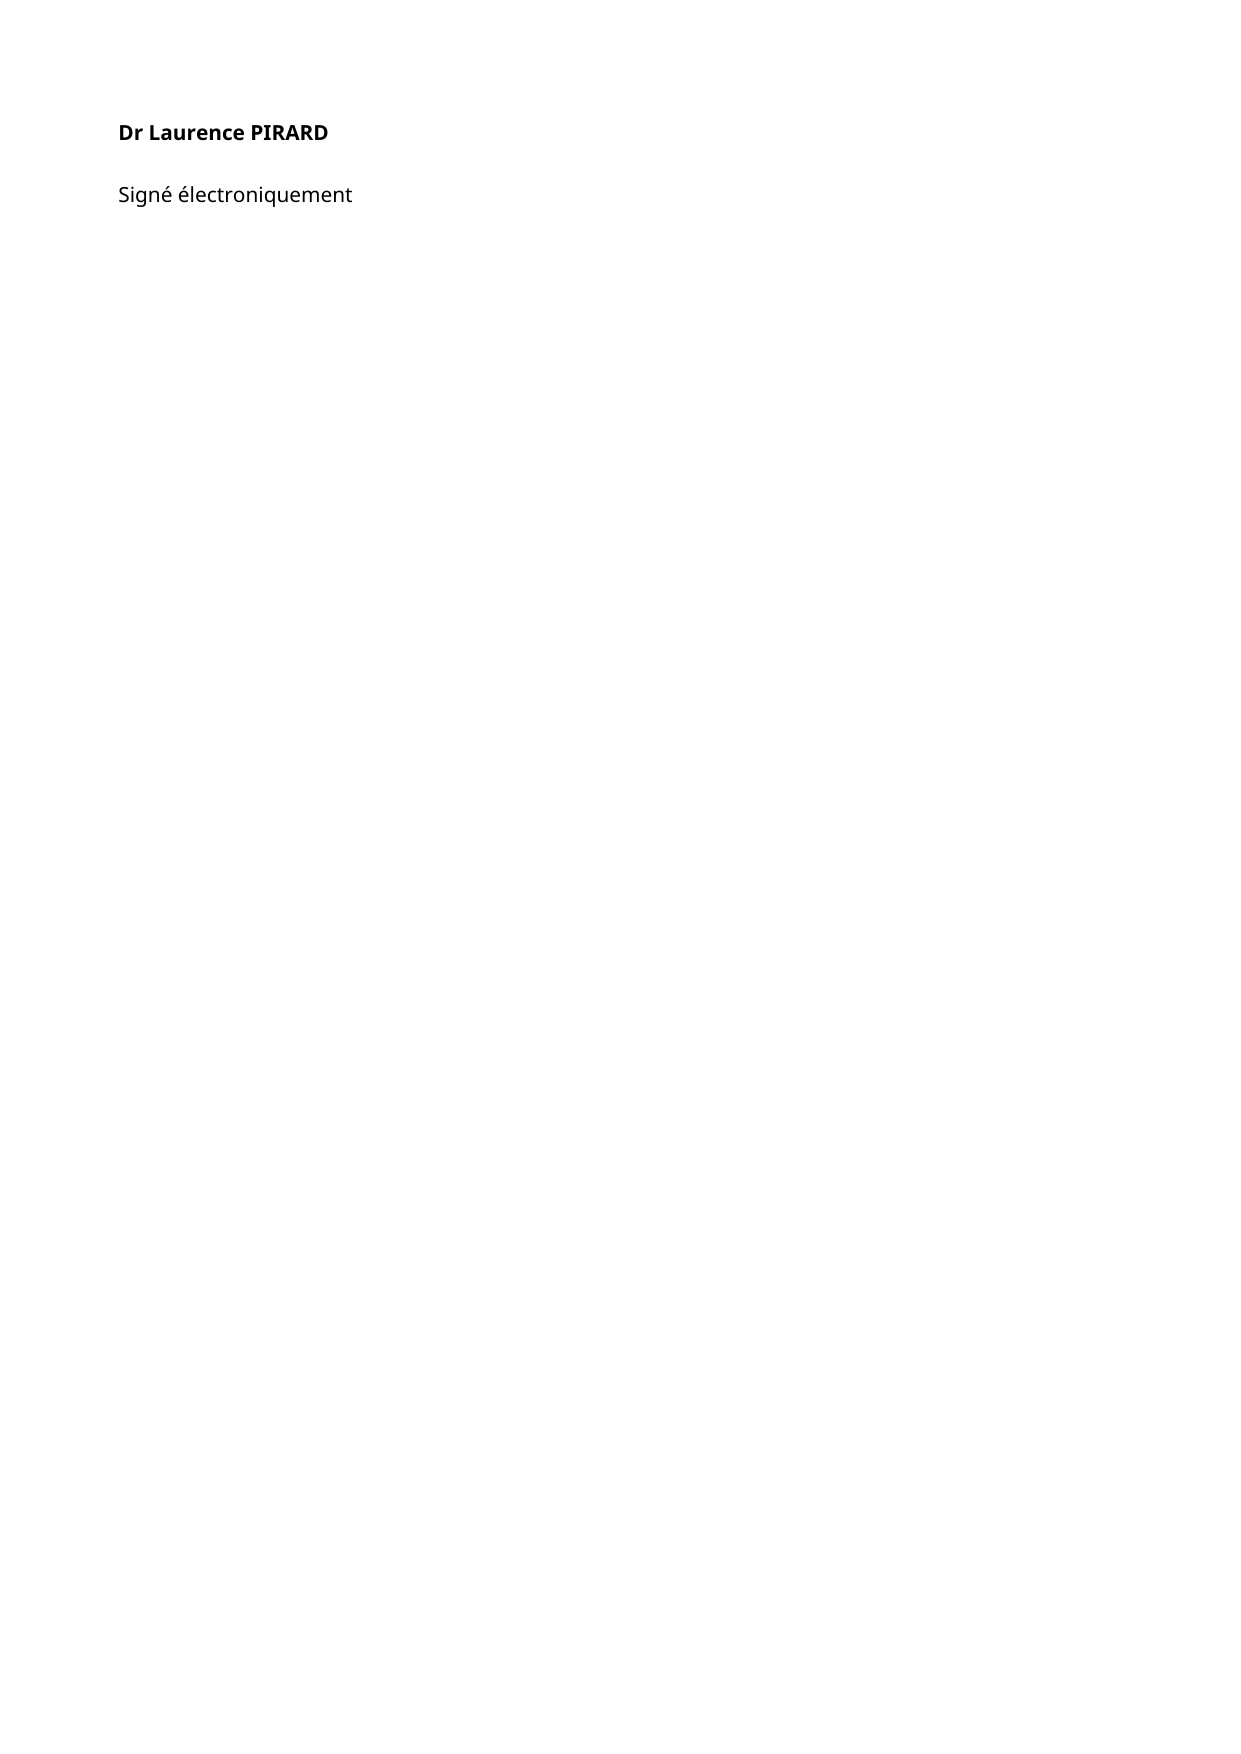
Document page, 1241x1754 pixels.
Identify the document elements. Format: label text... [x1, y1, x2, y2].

text Dr Laurence PIRARD [118, 118, 1122, 147]
text Signé électroniquement [118, 180, 1122, 209]
